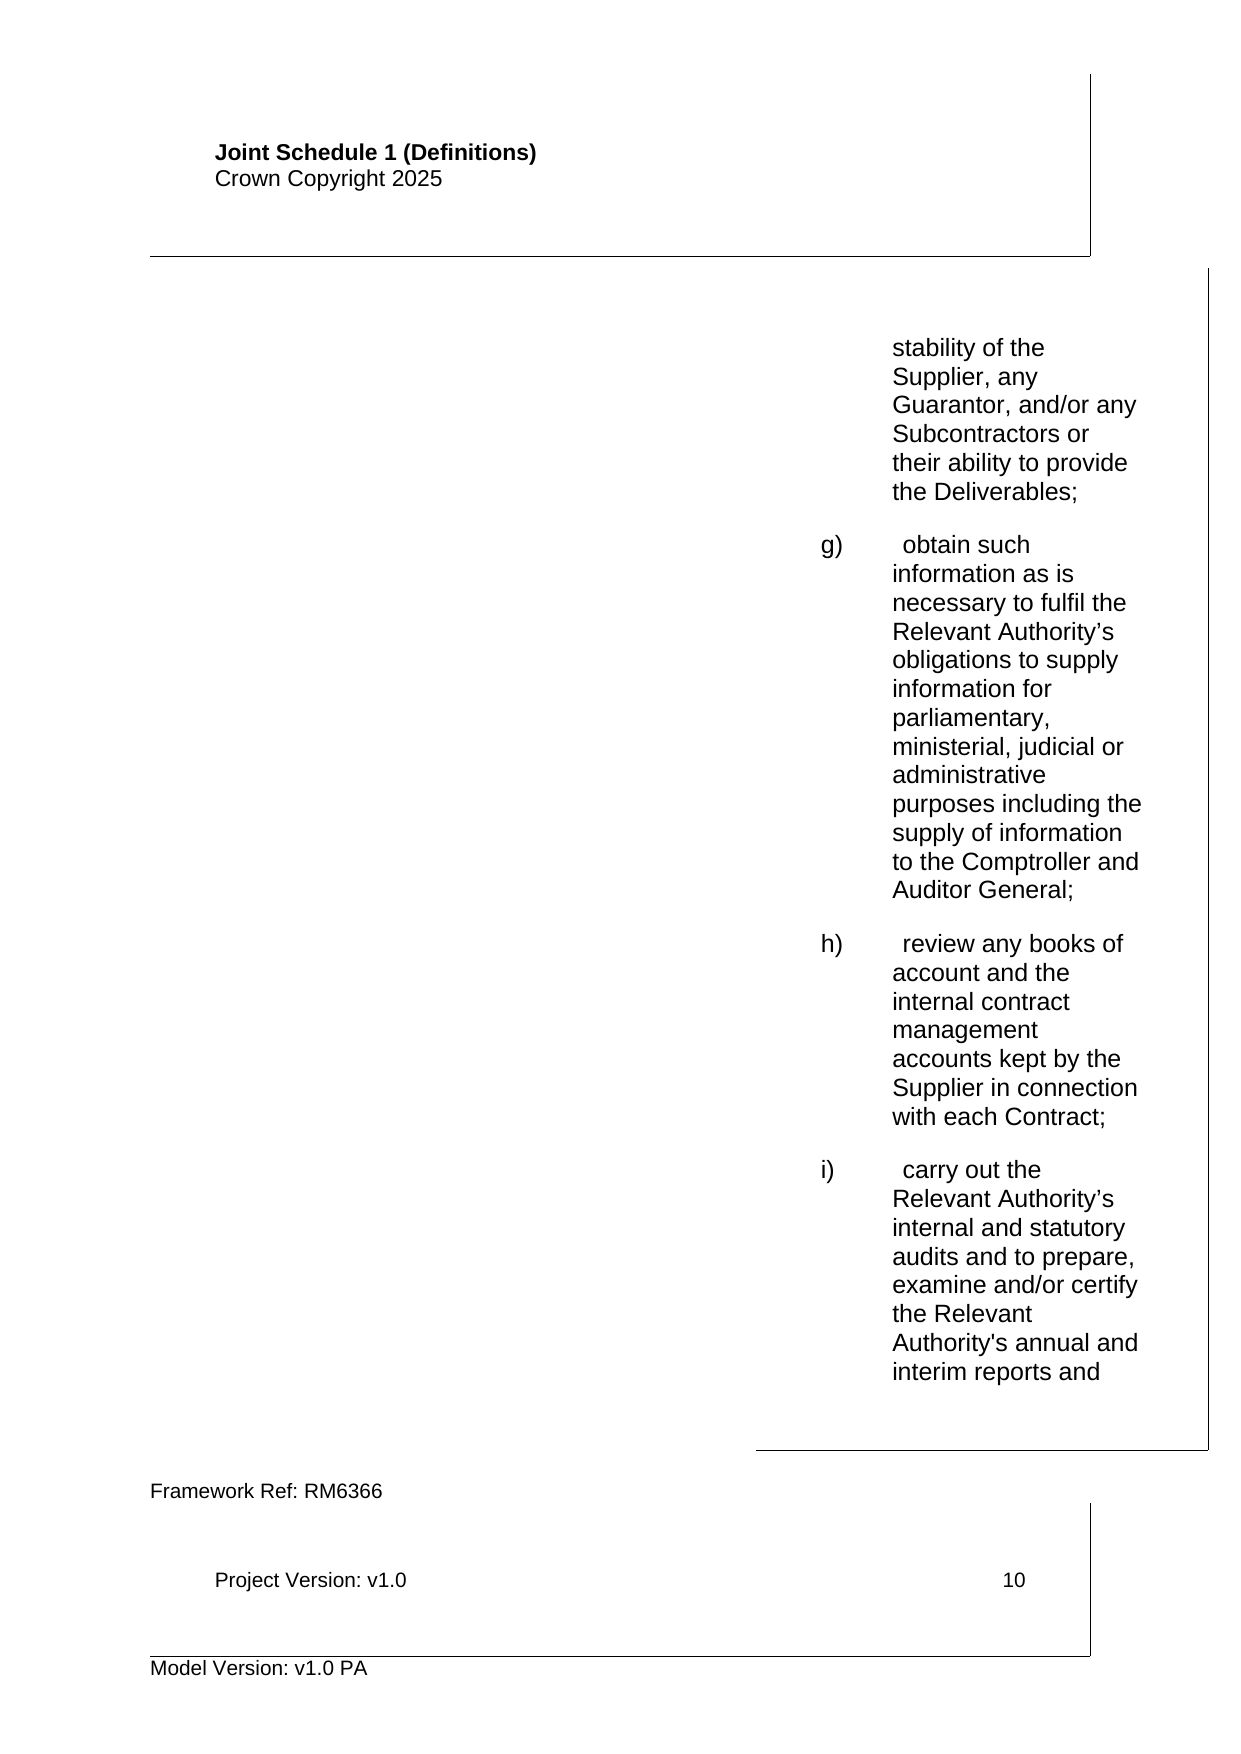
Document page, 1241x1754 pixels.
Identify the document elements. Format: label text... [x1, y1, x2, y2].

table_cell [268, 256, 738, 1450]
table_cell the Relevant Authority’s right to: verify the accuracy of the Charges and any other amounts payable by a Buyer under a Call-Off Contract (including proposed or actual variations to them in accordance with the Contract); verify the costs of the Supplier (including the costs of all Subcontractors and any third party suppliers) in connection with the provision of the Services; verify the Open Book Data; verify the Supplier’s and each Subcontractor’s compliance with the Contract and applicable Law; identify or investigate actual or suspected breach of Clauses 30 to 35 of the General Terms and/or Joint Schedule 5 (Sustainability), impropriety or accounting mistakes or any breach or threatened breach of security and in these circumstances the Relevant Authority shall have no obligation to inform the Supplier of the purpose or objective of its investigations; identify or investigate any circumstances which may impact upon the financial stability of the Supplier, any Guarantor, and/or any Subcontractors or their ability to provide the Deliverables; obtain such information as is necessary to fulfil the Relevant Authority’s obligations to supply information for parliamentary, ministerial, judicial or administrative purposes including the supply of information to the Comptroller and Auditor General; review any books of account and the internal contract management accounts kept by the Supplier in connection with each Contract; carry out the Relevant Authority’s internal and statutory audits and to prepare, examine and/or certify the Relevant Authority's annual and interim reports and accounts; enable the National Audit Office to carry out an examination pursuant to Section 6(1) of the National Audit Act 1983 of the economy, efficiency and effectiveness with which the Relevant Authority has used its resources; or verify the accuracy and completeness of any Management Information delivered or required by the Framework Contract; [738, 256, 1208, 1450]
